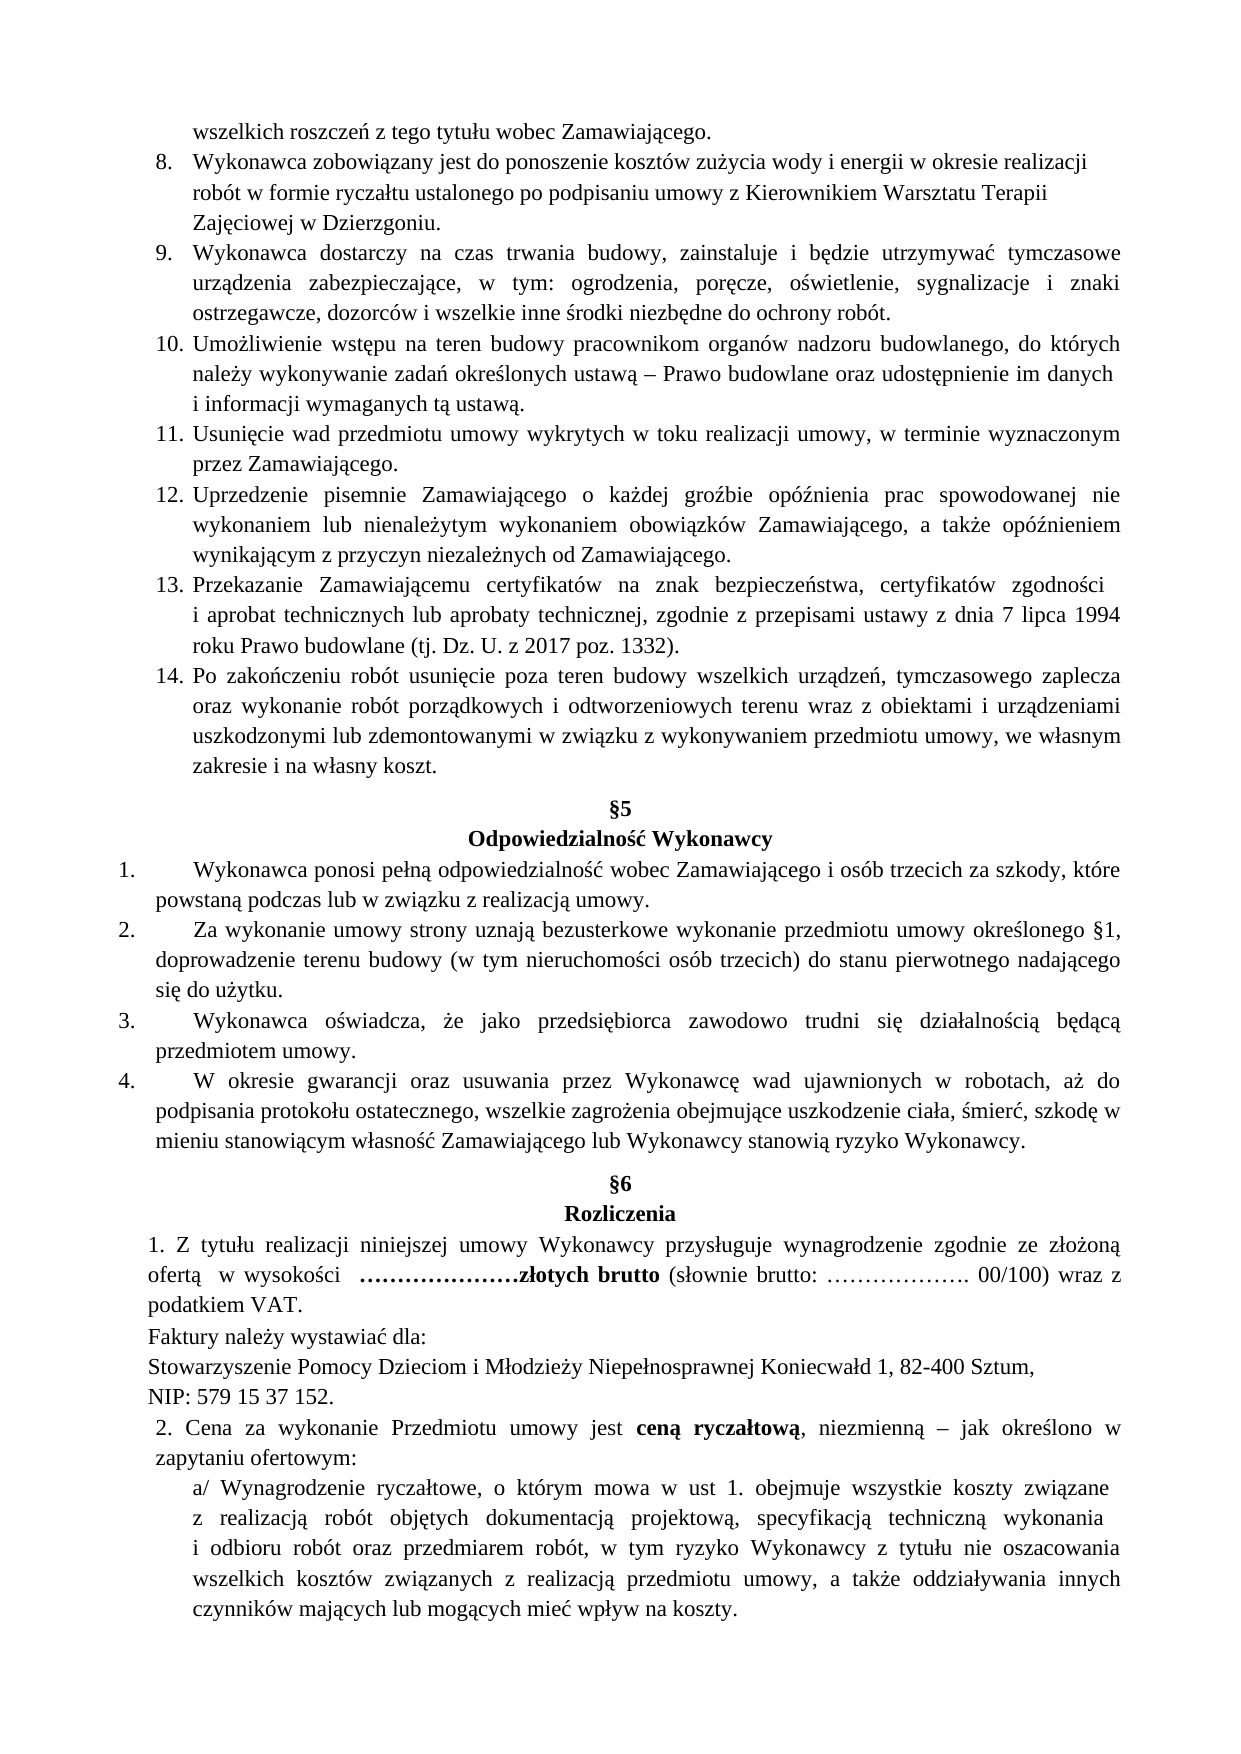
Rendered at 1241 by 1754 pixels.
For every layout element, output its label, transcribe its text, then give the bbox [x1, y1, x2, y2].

text §5 [118, 795, 1122, 822]
list W okresie gwarancji oraz usuwania przez Wykonawcę wad ujawnionych w robotach, aż do podpisania protokołu ostatecznego, wszelkie zagrożenia obejmujące uszkodzenie ciała, śmierć, szkodę w mieniu stanowiącym własność Zamawiającego lub Wykonawcy stanowią ryzyko Wykonawcy. [118, 1067, 1122, 1154]
list 1. Z tytułu realizacji niniejszej umowy Wykonawcy przysługuje wynagrodzenie zgodnie ze złożoną ofertą w wysokości …………………złotych brutto (słownie brutto: ………………. 00/100) wraz z podatkiem VAT. [118, 1231, 1122, 1317]
text Rozliczenia [118, 1200, 1122, 1227]
list Wykonawca ponosi pełną odpowiedzialność wobec Zamawiającego i osób trzecich za szkody, które powstaną podczas lub w związku z realizacją umowy. [118, 856, 1122, 912]
list 2. Cena za wykonanie Przedmiotu umowy jest ceną ryczałtową, niezmienną – jak określono w zapytaniu ofertowym: [118, 1414, 1122, 1470]
list Umożliwienie wstępu na teren budowy pracownikom organów nadzoru budowlanego, do których należy wykonywanie zadań określonych ustawą – Prawo budowlane oraz udostępnienie im danych i informacji wymaganych tą ustawą. [155, 329, 1122, 416]
text NIP: 579 15 37 152. [148, 1383, 1122, 1410]
text Stowarzyszenie Pomocy Dzieciom i Młodzieży Niepełnosprawnej Koniecwałd 1, 82-400 Sztum, [148, 1353, 1122, 1379]
list Za wykonanie umowy strony uznają bezusterkowe wykonanie przedmiotu umowy określonego §1, doprowadzenie terenu budowy (w tym nieruchomości osób trzecich) do stanu pierwotnego nadającego się do użytku. [118, 916, 1122, 1003]
list a/ Wynagrodzenie ryczałtowe, o którym mowa w ust 1. obejmuje wszystkie koszty związane z realizacją robót objętych dokumentacją projektową, specyfikacją techniczną wykonania i odbioru robót oraz przedmiarem robót, w tym ryzyko Wykonawcy z tytułu nie oszacowania wszelkich kosztów związanych z realizacją przedmiotu umowy, a także oddziaływania innych czynników mających lub mogących mieć wpływ na koszty. [155, 1474, 1122, 1621]
list Uprzedzenie pisemnie Zamawiającego o każdej groźbie opóźnienia prac spowodowanej nie wykonaniem lub nienależytym wykonaniem obowiązków Zamawiającego, a także opóźnieniem wynikającym z przyczyn niezależnych od Zamawiającego. [155, 481, 1122, 567]
list Po zakończeniu robót usunięcie poza teren budowy wszelkich urządzeń, tymczasowego zaplecza oraz wykonanie robót porządkowych i odtworzeniowych terenu wraz z obiektami i urządzeniami uszkodzonymi lub zdemontowanymi w związku z wykonywaniem przedmiotu umowy, we własnym zakresie i na własny koszt. [155, 662, 1122, 779]
text Odpowiedzialność Wykonawcy [118, 825, 1122, 852]
text §6 [118, 1170, 1122, 1197]
list Wykonawca zobowiązany jest do ponoszenie kosztów zużycia wody i energii w okresie realizacji robót w formie ryczałtu ustalonego po podpisaniu umowy z Kierownikiem Warsztatu Terapii Zajęciowej w Dzierzgoniu. [155, 148, 1122, 235]
text Faktury należy wystawiać dla: [148, 1323, 1122, 1349]
list Przekazanie Zamawiającemu certyfikatów na znak bezpieczeństwa, certyfikatów zgodności i aprobat technicznych lub aprobaty technicznej, zgodnie z przepisami ustawy z dnia 7 lipca 1994 roku Prawo budowlane (tj. Dz. U. z 2017 poz. 1332). [155, 571, 1122, 658]
list Usunięcie wad przedmiotu umowy wykrytych w toku realizacji umowy, w terminie wyznaczonym przez Zamawiającego. [155, 420, 1122, 477]
list Wykonawca oświadcza, że jako przedsiębiorca zawodowo trudni się działalnością będącą przedmiotem umowy. [118, 1007, 1122, 1063]
list Wykonawca dostarczy na czas trwania budowy, zainstaluje i będzie utrzymywać tymczasowe urządzenia zabezpieczające, w tym: ogrodzenia, poręcze, oświetlenie, sygnalizacje i znaki ostrzegawcze, dozorców i wszelkie inne środki niezbędne do ochrony robót. [155, 239, 1122, 326]
list wszelkich roszczeń z tego tytułu wobec Zamawiającego. [155, 118, 1122, 144]
